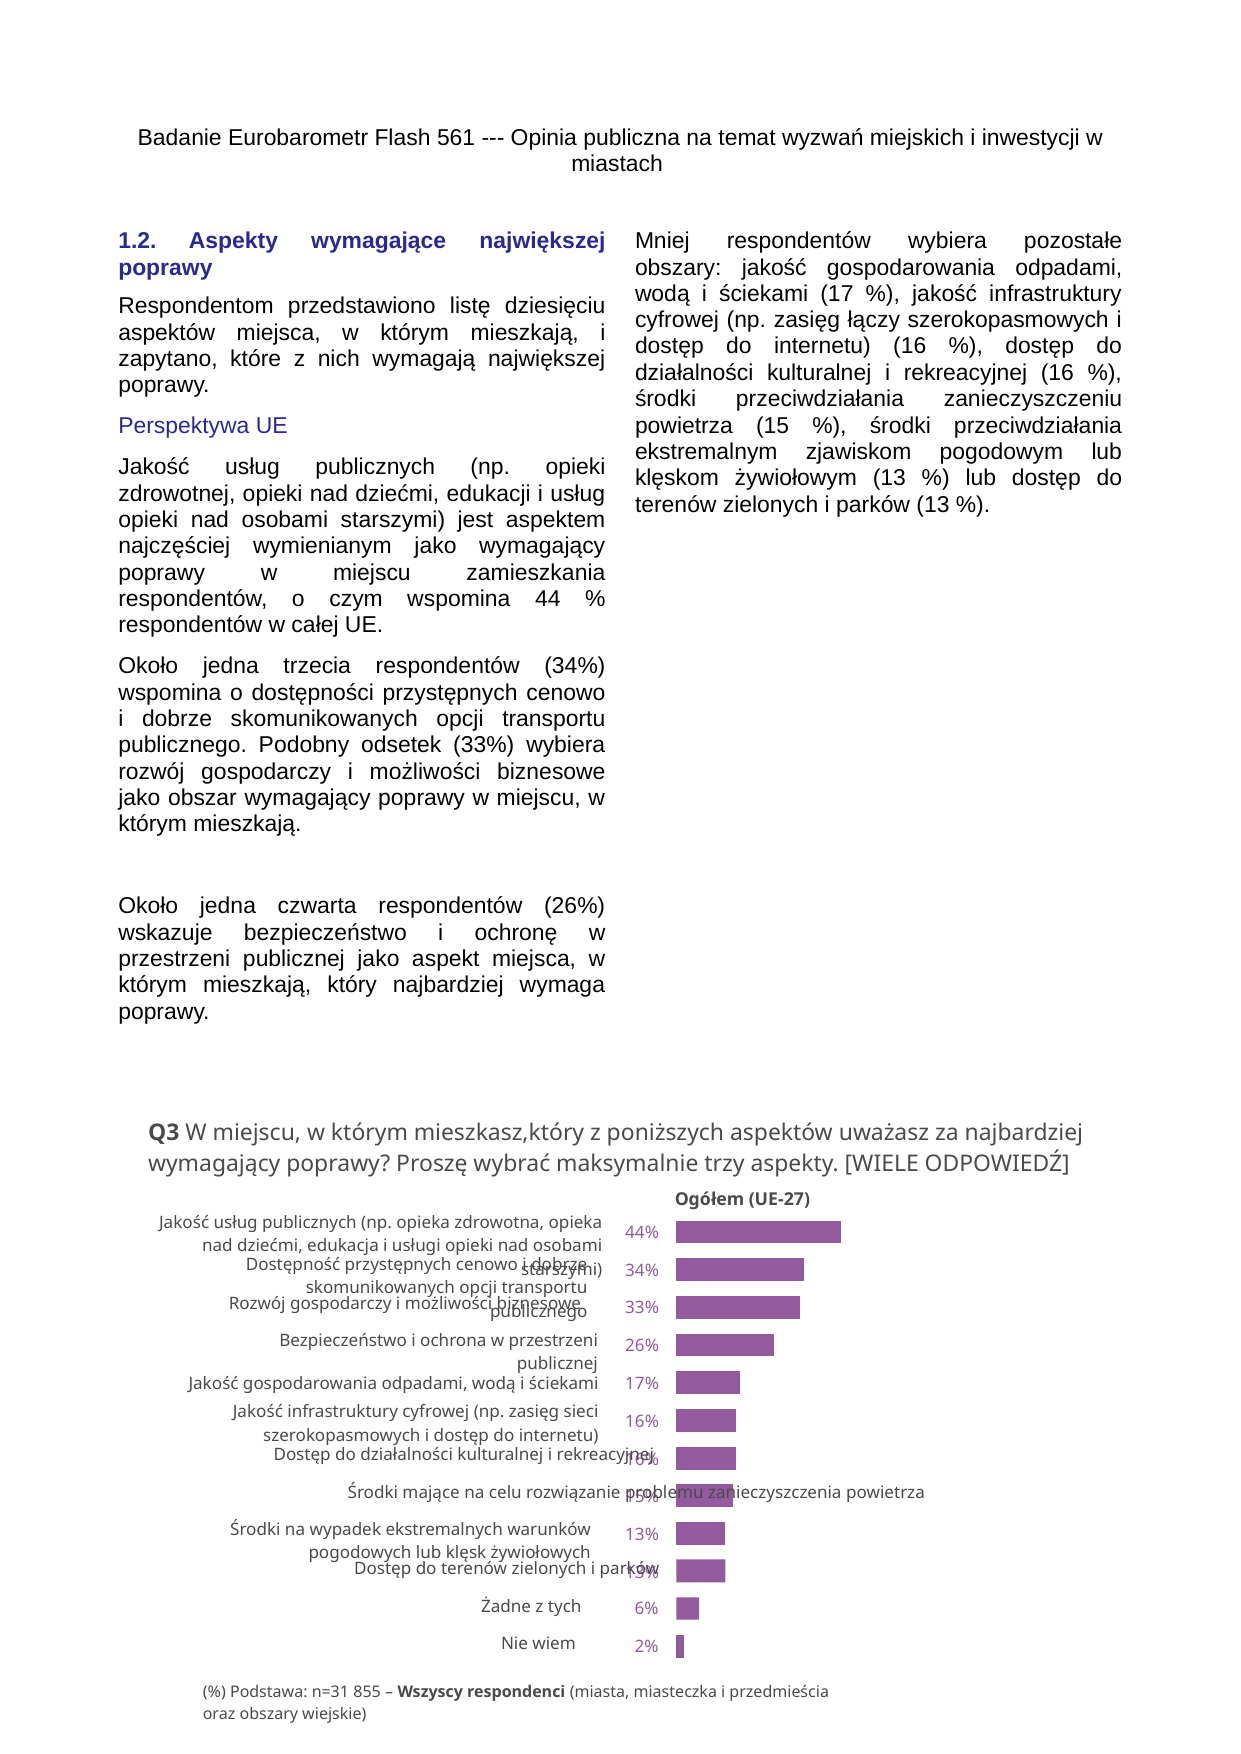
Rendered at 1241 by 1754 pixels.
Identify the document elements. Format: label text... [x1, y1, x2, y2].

subtitle 1.2. Aspekty wymagające największej poprawy [118, 227, 605, 280]
text Perspektywa UE [118, 412, 605, 439]
text Około jedna trzecia respondentów (34%) wspomina o dostępności przystępnych cenowo i dobrze skomunikowanych opcji transportu publicznego. Podobny odsetek (33%) wybiera rozwój gospodarczy i możliwości biznesowe jako obszar wymagający poprawy w miejscu, w którym mieszkają. [118, 652, 605, 837]
text Respondentom przedstawiono listę dziesięciu aspektów miejsca, w którym mieszkają, i zapytano, które z nich wymagają największej poprawy. [118, 292, 605, 398]
text Około jedna czwarta respondentów (26%) wskazuje bezpieczeństwo i ochronę w przestrzeni publicznej jako aspekt miejsca, w którym mieszkają, który najbardziej wymaga poprawy. [118, 892, 605, 1024]
text Mniej respondentów wybiera pozostałe obszary: jakość gospodarowania odpadami, wodą i ściekami (17 %), jakość infrastruktury cyfrowej (np. zasięg łączy szerokopasmowych i dostęp do internetu) (16 %), dostęp do działalności kulturalnej i rekreacyjnej (16 %), środki przeciwdziałania zanieczyszczeniu powietrza (15 %), środki przeciwdziałania ekstremalnym zjawiskom pogodowym lub klęskom żywiołowym (13 %) lub dostęp do terenów zielonych i parków (13 %). [635, 227, 1122, 517]
text Jakość usług publicznych (np. opieki zdrowotnej, opieki nad dziećmi, edukacji i usług opieki nad osobami starszymi) jest aspektem najczęściej wymienianym jako wymagający poprawy w miejscu zamieszkania respondentów, o czym wspomina 44 % respondentów w całej UE. [118, 453, 605, 638]
